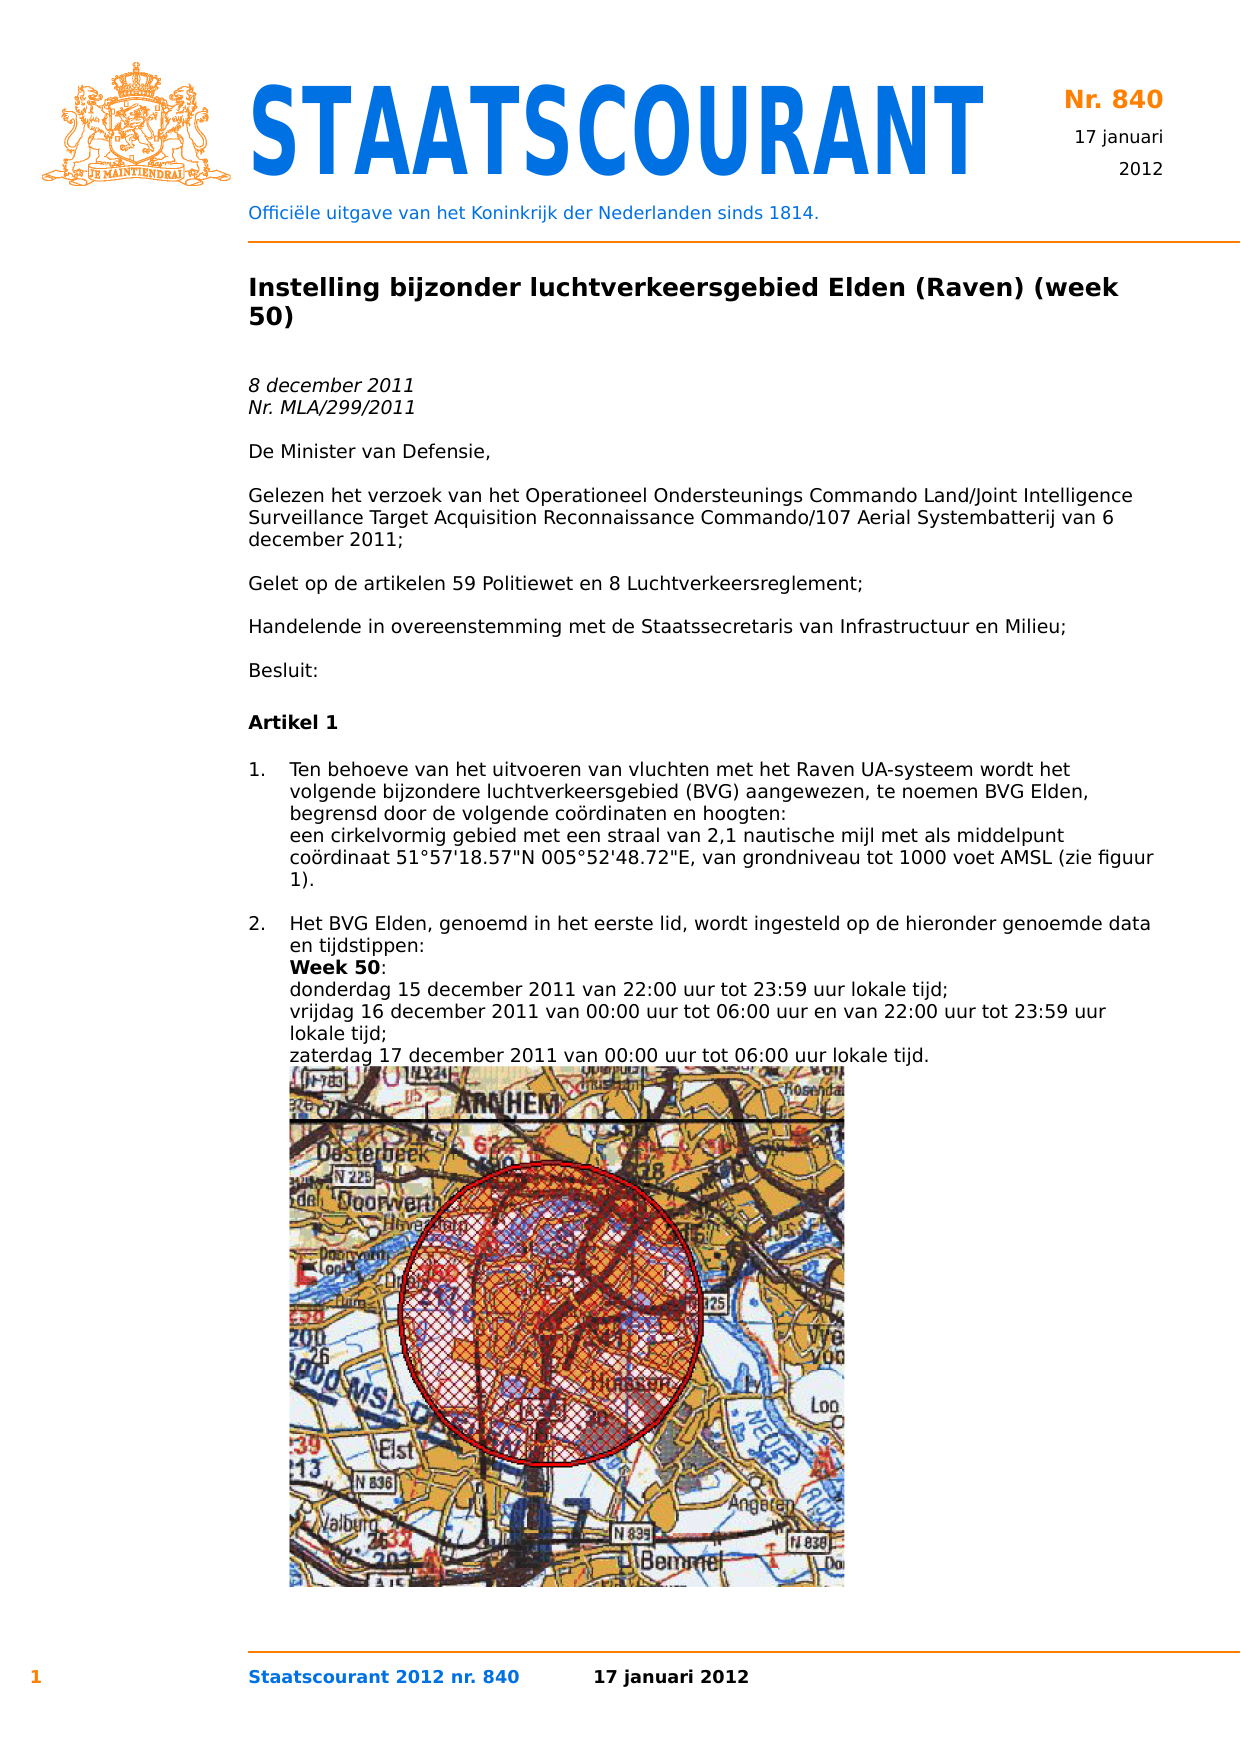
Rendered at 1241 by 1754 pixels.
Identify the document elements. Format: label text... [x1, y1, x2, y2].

text een cirkelvormig gebied met een straal van 2,1 nautische mijl met als middelpunt coördinaat 51°57'18.57"N 005°52'48.72"E, van grondniveau tot 1000 voet AMSL (zie figuur 1). [289, 825, 1163, 891]
text 1. Ten behoeve van het uitvoeren van vluchten met het Raven UA-systeem wordt het volgende bijzondere luchtverkeersgebied (BVG) aangewezen, te noemen BVG Elden, begrensd door de volgende coördinaten en hoogten: [248, 759, 1163, 825]
text 2. Het BVG Elden, genoemd in het eerste lid, wordt ingesteld op de hieronder genoemde data en tijdstippen: [248, 913, 1163, 957]
text 8 december 2011 [248, 375, 1163, 397]
text Gelet op de artikelen 59 Politiewet en 8 Luchtverkeersreglement; [248, 573, 1163, 594]
text zaterdag 17 december 2011 van 00:00 uur tot 06:00 uur lokale tijd.Figuur 1: BVG Elden [289, 1045, 1163, 1587]
subtitle Artikel 1 [248, 712, 1163, 734]
text Nr. MLA/299/2011 [248, 397, 1163, 419]
table_cell Officiële uitgave van het Koninkrijk der Nederlanden sinds 1814. [248, 203, 1240, 241]
picture [289, 1066, 845, 1587]
text Besluit: [248, 660, 1163, 682]
subtitle Instelling bijzonder luchtverkeersgebied Elden (Raven) (week 50) [248, 273, 1163, 331]
text Handelende in overeenstemming met de Staatssecretaris van Infrastructuur en Milieu; [248, 616, 1163, 638]
text donderdag 15 december 2011 van 22:00 uur tot 23:59 uur lokale tijd; [289, 979, 1163, 1001]
table_cell 2012 [998, 153, 1240, 203]
table_header STAATSCOURANT [248, 62, 998, 203]
picture [41, 62, 231, 186]
table_cell 17 januari [998, 121, 1240, 153]
table_header [25, 62, 248, 241]
table_header Nr. 840 [998, 62, 1240, 121]
text De Minister van Defensie, [248, 441, 1163, 463]
text Gelezen het verzoek van het Operationeel Ondersteunings Commando Land/Joint Intelligence Surveillance Target Acquisition Reconnaissance Commando/107 Aerial Systembatterij van 6 december 2011; [248, 485, 1163, 551]
text vrijdag 16 december 2011 van 00:00 uur tot 06:00 uur en van 22:00 uur tot 23:59 uur lokale tijd; [289, 1001, 1163, 1045]
text Week 50: [289, 957, 1163, 979]
